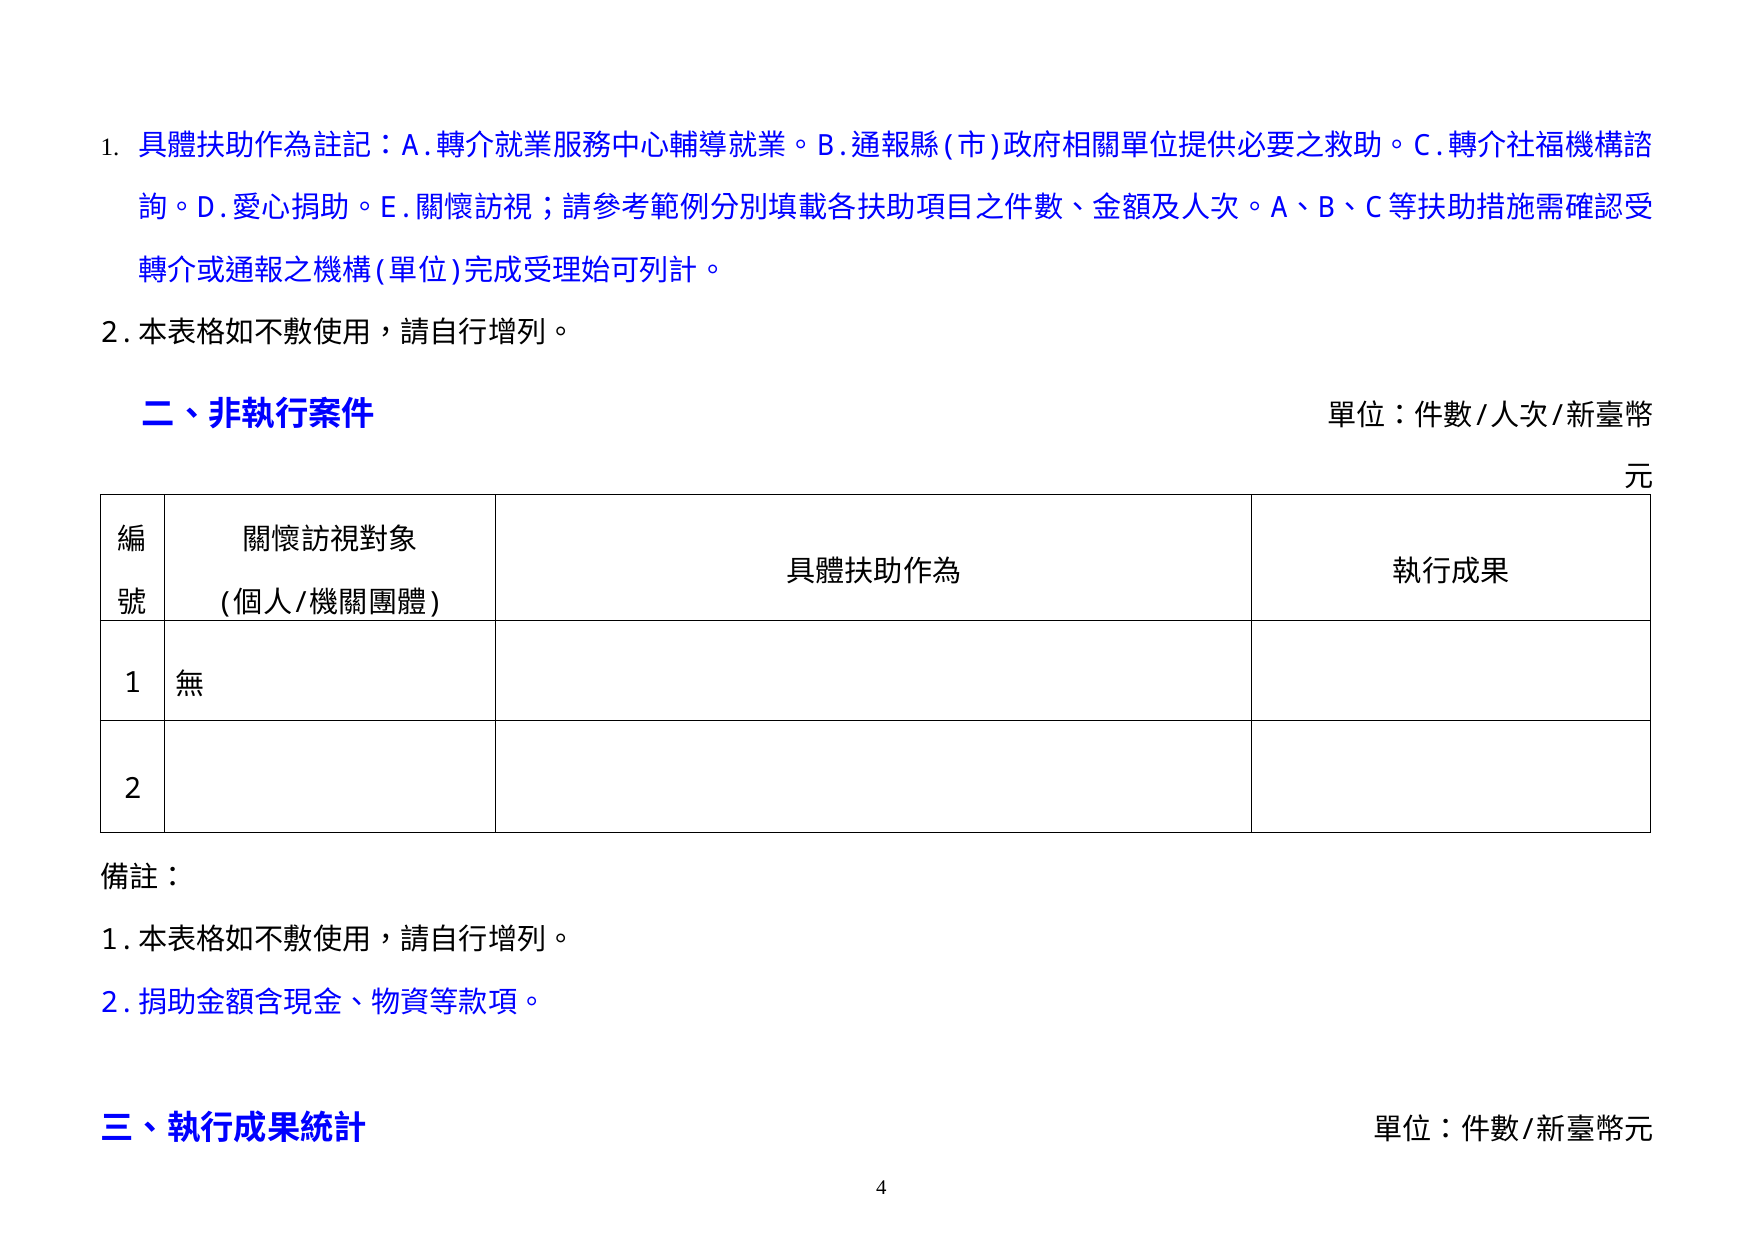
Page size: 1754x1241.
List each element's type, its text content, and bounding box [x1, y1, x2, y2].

table_cell 1 [101, 621, 164, 720]
table_header 執行成果 [1252, 495, 1650, 620]
list 本表格如不敷使用，請自行增列。 [100, 288, 1653, 351]
list 具體扶助作為註記：A.轉介就業服務中心輔導就業。B.通報縣(市)政府相關單位提供必要之救助。C.轉介社福機構諮詢。D.愛心捐助。E.關懷訪視；請參考範例分別填載各扶助項目之件數、金額及人次。A、B、C等扶助措施需確認受轉介或通報之機構(單位)完成受理始可列計。 [100, 101, 1653, 288]
table_header 編號 [101, 495, 164, 620]
list 捐助金額含現金、物資等款項。 [100, 958, 1653, 1020]
table_header 關懷訪視對象 (個人/機關團體) [165, 495, 495, 620]
list 本表格如不敷使用，請自行增列。 [100, 895, 1653, 958]
table_header 具體扶助作為 [496, 495, 1251, 620]
table_cell [496, 721, 1251, 832]
table_cell [496, 621, 1251, 720]
table_cell [1252, 721, 1650, 832]
table_cell 2 [101, 721, 164, 832]
text 備註： [100, 833, 1653, 895]
table_cell [1252, 621, 1650, 720]
text 三、執行成果統計 單位：件數/新臺幣元 [100, 1083, 1653, 1145]
table_cell [165, 721, 495, 832]
text 二、非執行案件 單位：件數/人次/新臺幣元 [100, 369, 1653, 494]
table_cell 無 [165, 621, 495, 720]
